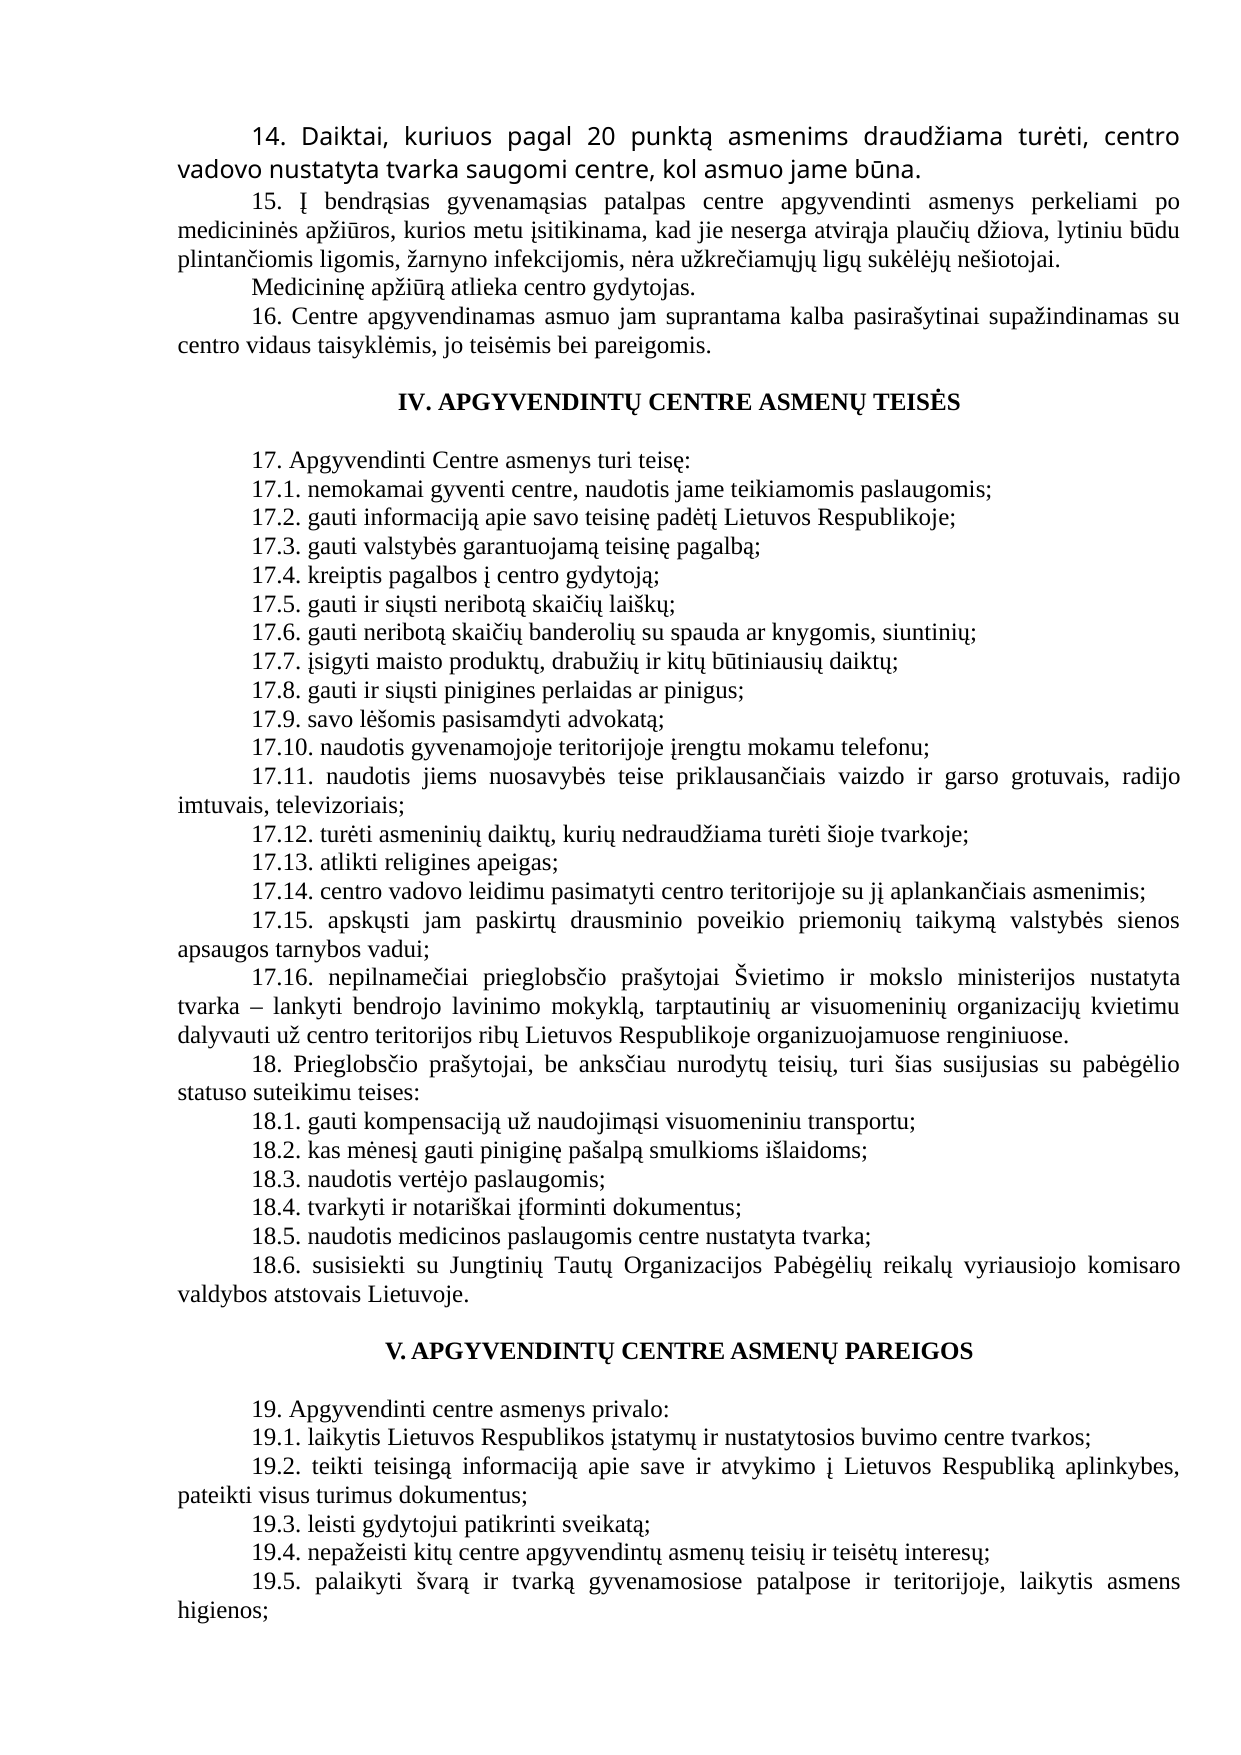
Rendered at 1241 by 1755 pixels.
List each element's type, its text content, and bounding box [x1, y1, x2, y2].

text 18.3. naudotis vertėjo paslaugomis; [177, 1164, 1181, 1192]
text 18. Prieglobsčio prašytojai, be anksčiau nurodytų teisių, turi šias susijusias su pabėgėlio statuso suteikimu teises: [177, 1049, 1181, 1106]
text 17.11. naudotis jiems nuosavybės teise priklausančiais vaizdo ir garso grotuvais, radijo imtuvais, televizoriais; [177, 761, 1181, 819]
text 19.2. teikti teisingą informaciją apie save ir atvykimo į Lietuvos Respubliką aplinkybes, pateikti visus turimus dokumentus; [177, 1451, 1181, 1509]
text 18.4. tvarkyti ir notariškai įforminti dokumentus; [177, 1192, 1181, 1221]
text 17.12. turėti asmeninių daiktų, kurių nedraudžiama turėti šioje tvarkoje; [177, 819, 1181, 847]
text 19. Apgyvendinti centre asmenys privalo: [177, 1394, 1181, 1422]
text 17.10. naudotis gyvenamojoje teritorijoje įrengtu mokamu telefonu; [177, 732, 1181, 761]
text V. APGYVENDINTŲ CENTRE ASMENŲ PAREIGOS [177, 1336, 1181, 1365]
text 19.4. nepažeisti kitų centre apgyvendintų asmenų teisių ir teisėtų interesų; [177, 1537, 1181, 1566]
text 17.15. apskųsti jam paskirtų drausminio poveikio priemonių taikymą valstybės sienos apsaugos tarnybos vadui; [177, 905, 1181, 962]
text 17.5. gauti ir siųsti neribotą skaičių laiškų; [177, 589, 1181, 617]
text 19.1. laikytis Lietuvos Respublikos įstatymų ir nustatytosios buvimo centre tvarkos; [177, 1422, 1181, 1451]
text 16. Centre apgyvendinamas asmuo jam suprantama kalba pasirašytinai supažindinamas su centro vidaus taisyklėmis, jo teisėmis bei pareigomis. [177, 301, 1181, 359]
text 17.9. savo lėšomis pasisamdyti advokatą; [177, 704, 1181, 732]
text IV. Apgyvendintų Centre ASMENŲ teisės [177, 387, 1181, 416]
text 19.5. palaikyti švarą ir tvarką gyvenamosiose patalpose ir teritorijoje, laikytis asmens higienos; [177, 1566, 1181, 1624]
text 18.1. gauti kompensaciją už naudojimąsi visuomeniniu transportu; [177, 1106, 1181, 1135]
text 19.3. leisti gydytojui patikrinti sveikatą; [177, 1509, 1181, 1537]
text 15. Į bendrąsias gyvenamąsias patalpas centre apgyvendinti asmenys perkeliami po medicininės apžiūros, kurios metu įsitikinama, kad jie neserga atvirąja plaučių džiova, lytiniu būdu plintančiomis ligomis, žarnyno infekcijomis, nėra užkrečiamųjų ligų sukėlėjų nešiotojai. [177, 186, 1181, 272]
text 17. Apgyvendinti Centre asmenys turi teisę: [177, 445, 1181, 474]
text 17.16. nepilnamečiai prieglobsčio prašytojai Švietimo ir mokslo ministerijos nustatyta tvarka – lankyti bendrojo lavinimo mokyklą, tarptautinių ar visuomeninių organizacijų kvietimu dalyvauti už centro teritorijos ribų Lietuvos Respublikoje organizuojamuose renginiuose. [177, 962, 1181, 1049]
text 17.14. centro vadovo leidimu pasimatyti centro teritorijoje su jį aplankančiais asmenimis; [177, 876, 1181, 905]
text 18.6. susisiekti su Jungtinių Tautų Organizacijos Pabėgėlių reikalų vyriausiojo komisaro valdybos atstovais Lietuvoje. [177, 1250, 1181, 1307]
text 17.3. gauti valstybės garantuojamą teisinę pagalbą; [177, 531, 1181, 560]
text 17.6. gauti neribotą skaičių banderolių su spauda ar knygomis, siuntinių; [177, 617, 1181, 646]
text 18.2. kas mėnesį gauti piniginę pašalpą smulkioms išlaidoms; [177, 1135, 1181, 1164]
text Medicininę apžiūrą atlieka centro gydytojas. [177, 272, 1181, 301]
text 17.7. įsigyti maisto produktų, drabužių ir kitų būtiniausių daiktų; [177, 646, 1181, 675]
text 18.5. naudotis medicinos paslaugomis centre nustatyta tvarka; [177, 1221, 1181, 1250]
text 17.2. gauti informaciją apie savo teisinę padėtį Lietuvos Respublikoje; [177, 502, 1181, 531]
text 14. Daiktai, kuriuos pagal 20 punktą asmenims draudžiama turėti, centro vadovo nustatyta tvarka saugomi centre, kol asmuo jame būna. [177, 118, 1181, 186]
text 17.4. kreiptis pagalbos į centro gydytoją; [177, 560, 1181, 589]
text 17.8. gauti ir siųsti pinigines perlaidas ar pinigus; [177, 675, 1181, 704]
text 17.13. atlikti religines apeigas; [177, 847, 1181, 876]
text 17.1. nemokamai gyventi centre, naudotis jame teikiamomis paslaugomis; [177, 474, 1181, 502]
